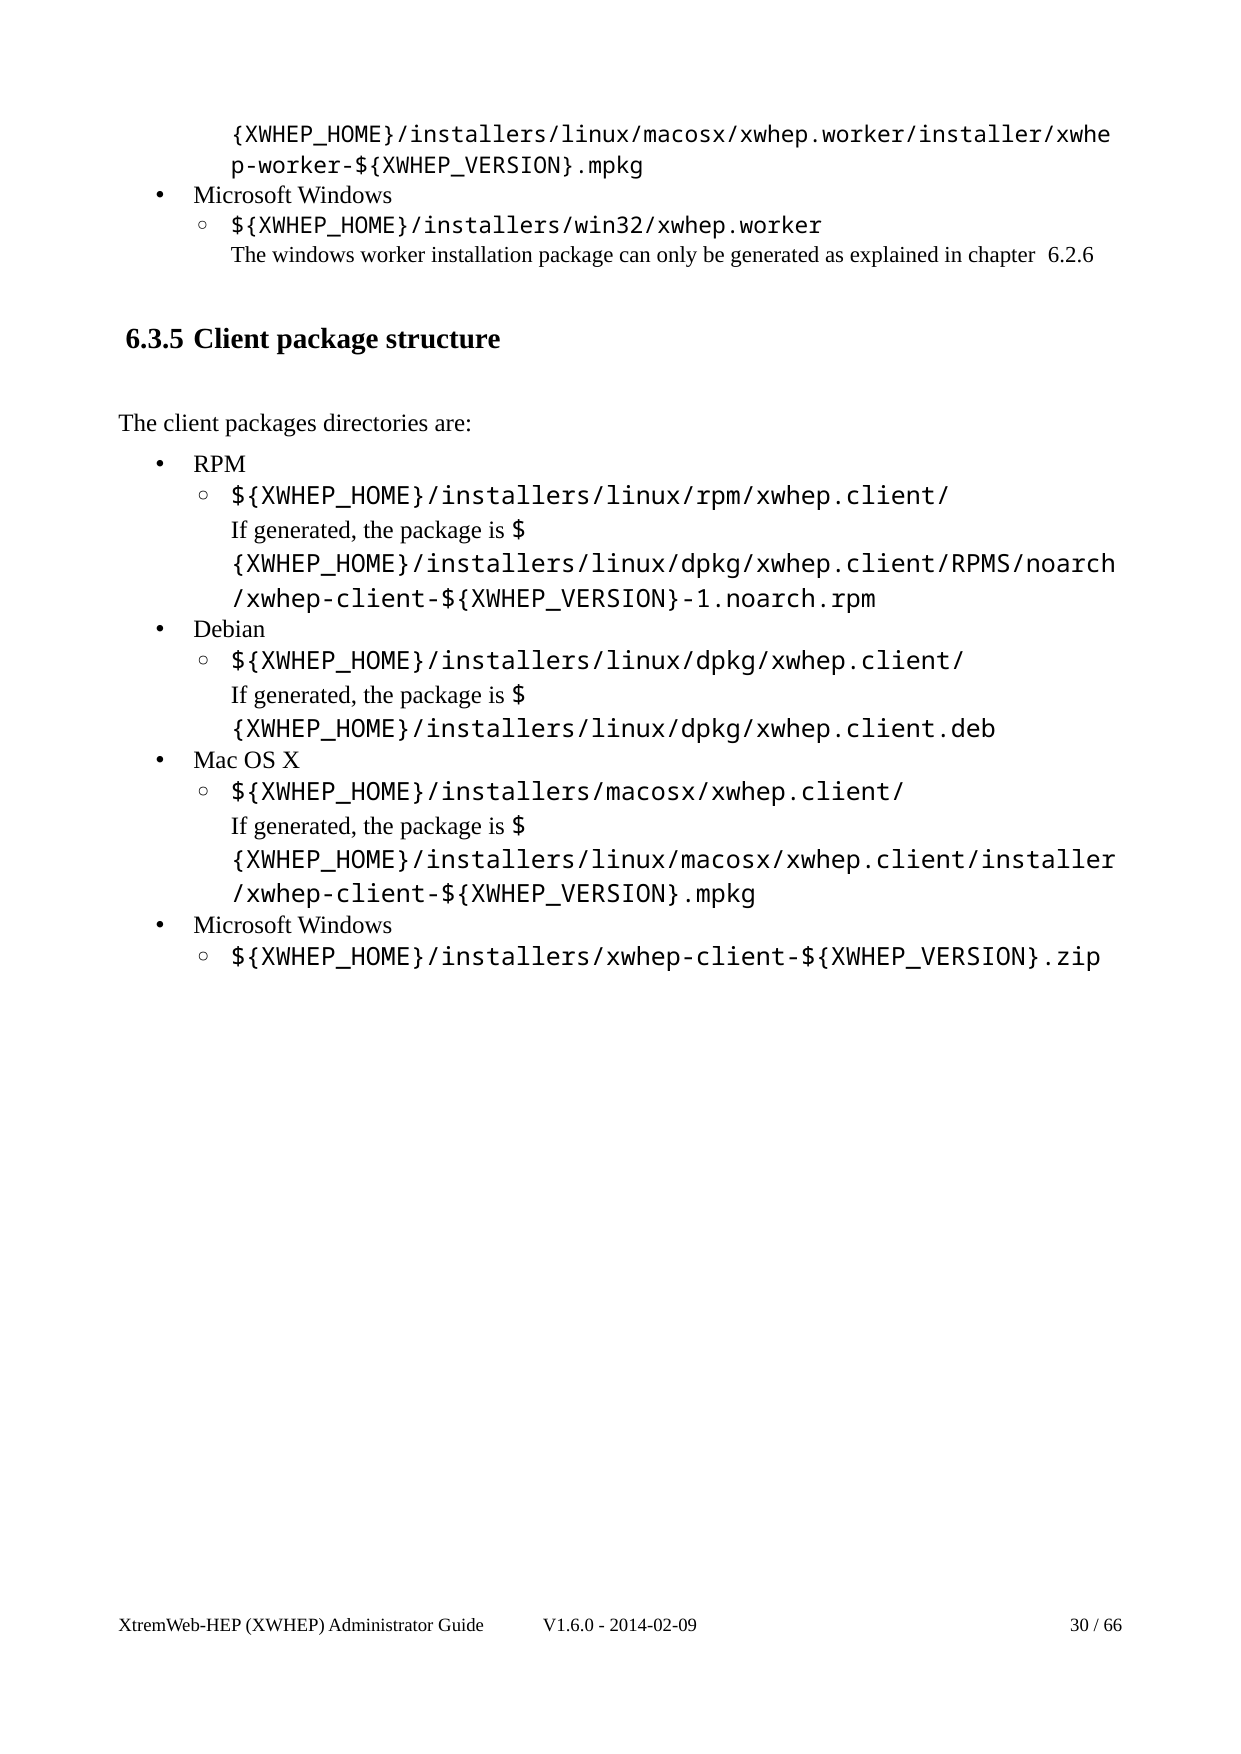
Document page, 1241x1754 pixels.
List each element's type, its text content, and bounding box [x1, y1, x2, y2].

text The client packages directories are: [118, 408, 1122, 437]
subtitle Client package structure [118, 321, 1122, 354]
list ${XWHEP_HOME}/installers/win32/xwhep.worker The windows worker installation package can only be generated as explained in chapter 6.2.6 [193, 209, 1122, 267]
list Microsoft Windows [156, 910, 1122, 939]
list ${XWHEP_HOME}/installers/xwhep-client-${XWHEP_VERSION}.zip [193, 939, 1122, 973]
list ${XWHEP_HOME}/installers/linux/dpkg/xwhep.client/ If generated, the package is ${XWHEP_HOME}/installers/linux/dpkg/xwhep.client.deb [193, 643, 1122, 745]
list ${XWHEP_HOME}/installers/macosx/xwhep.client/ If generated, the package is ${XWHEP_HOME}/installers/linux/macosx/xwhep.client/installer/xwhep-client-${XWHEP_VERSION}.mpkg [193, 774, 1122, 910]
list Debian [156, 614, 1122, 643]
list ${XWHEP_HOME}/installers/linux/rpm/xwhep.client/ If generated, the package is ${XWHEP_HOME}/installers/linux/dpkg/xwhep.client/RPMS/noarch/xwhep-client-${XWHEP_VERSION}-1.noarch.rpm [193, 478, 1122, 614]
list {XWHEP_HOME}/installers/linux/macosx/xwhep.worker/installer/xwhep-worker-${XWHEP_VERSION}.mpkg [193, 118, 1122, 181]
list Mac OS X [156, 745, 1122, 774]
list RPM [156, 449, 1122, 478]
list Microsoft Windows [156, 181, 1122, 209]
